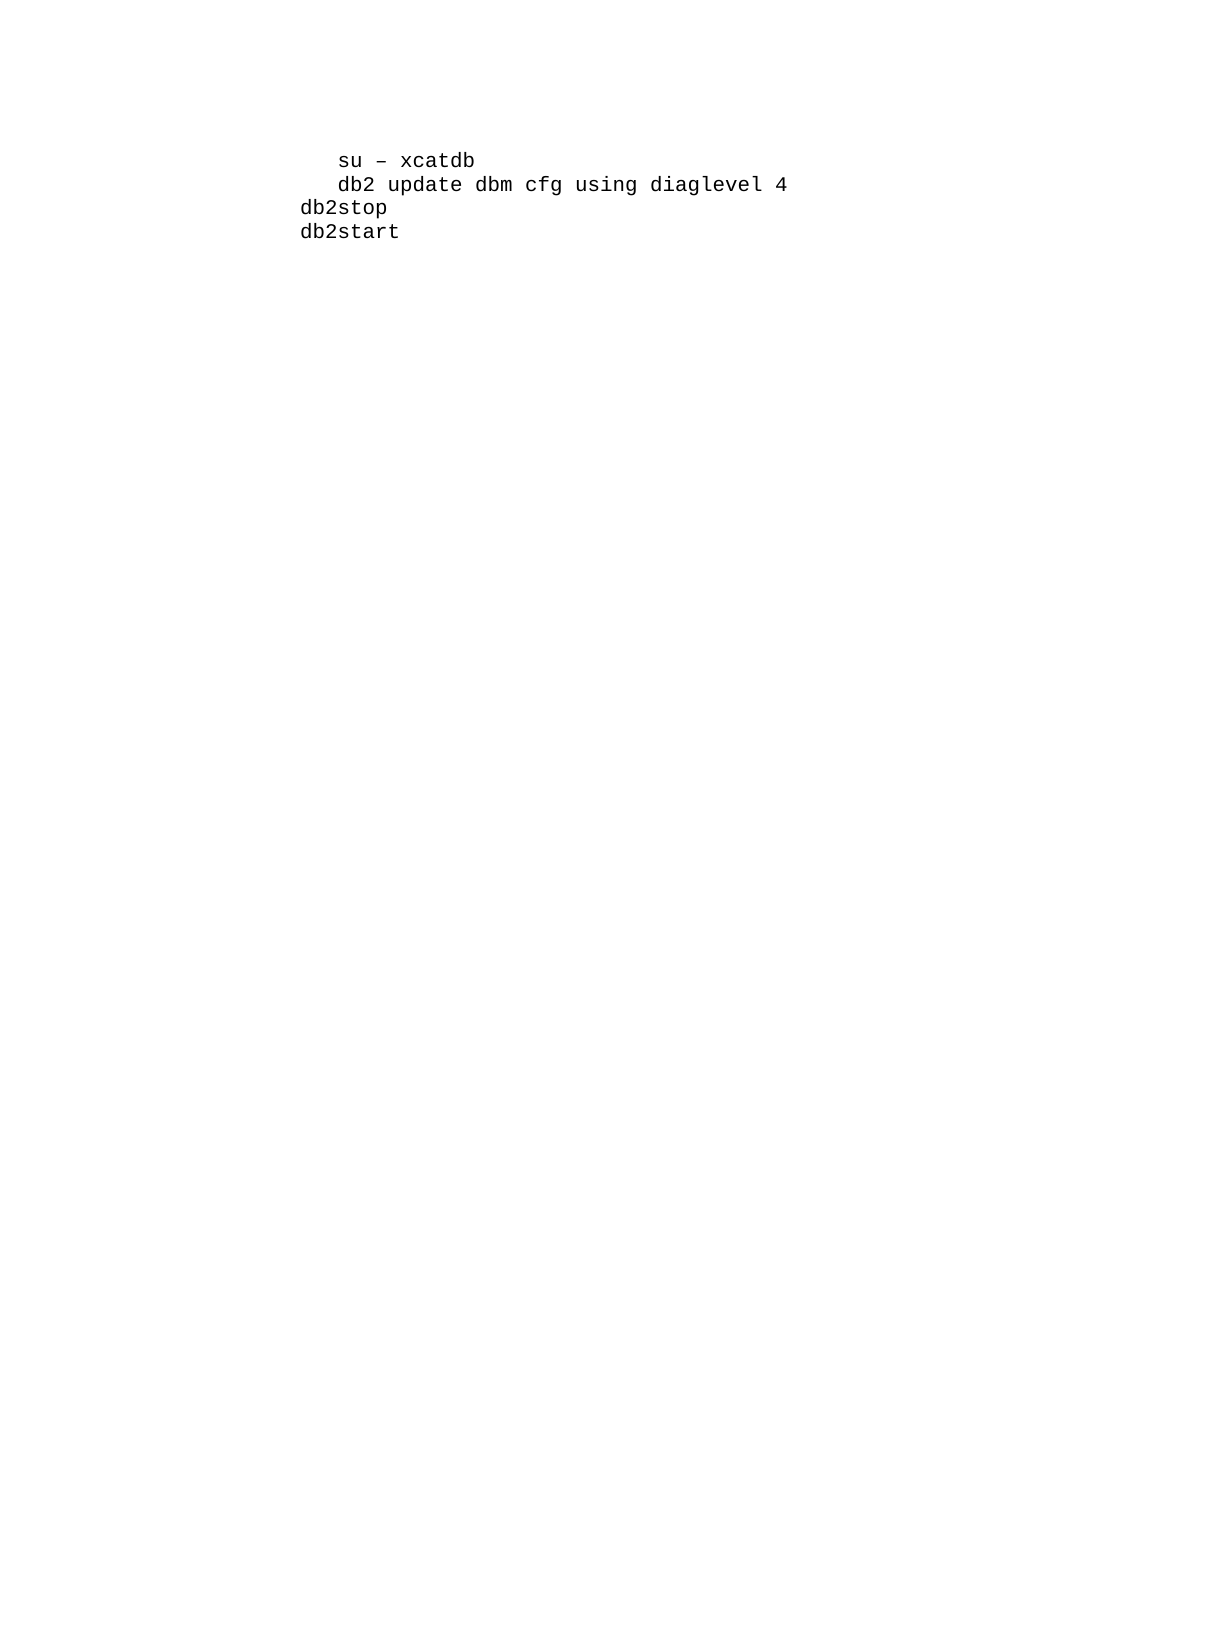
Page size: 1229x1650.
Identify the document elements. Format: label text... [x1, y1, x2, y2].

text db2 update dbm cfg using diaglevel 4 [300, 174, 1041, 197]
text db2stop [300, 197, 1041, 221]
text su – xcatdb [300, 150, 1041, 174]
text db2start [300, 221, 1041, 244]
